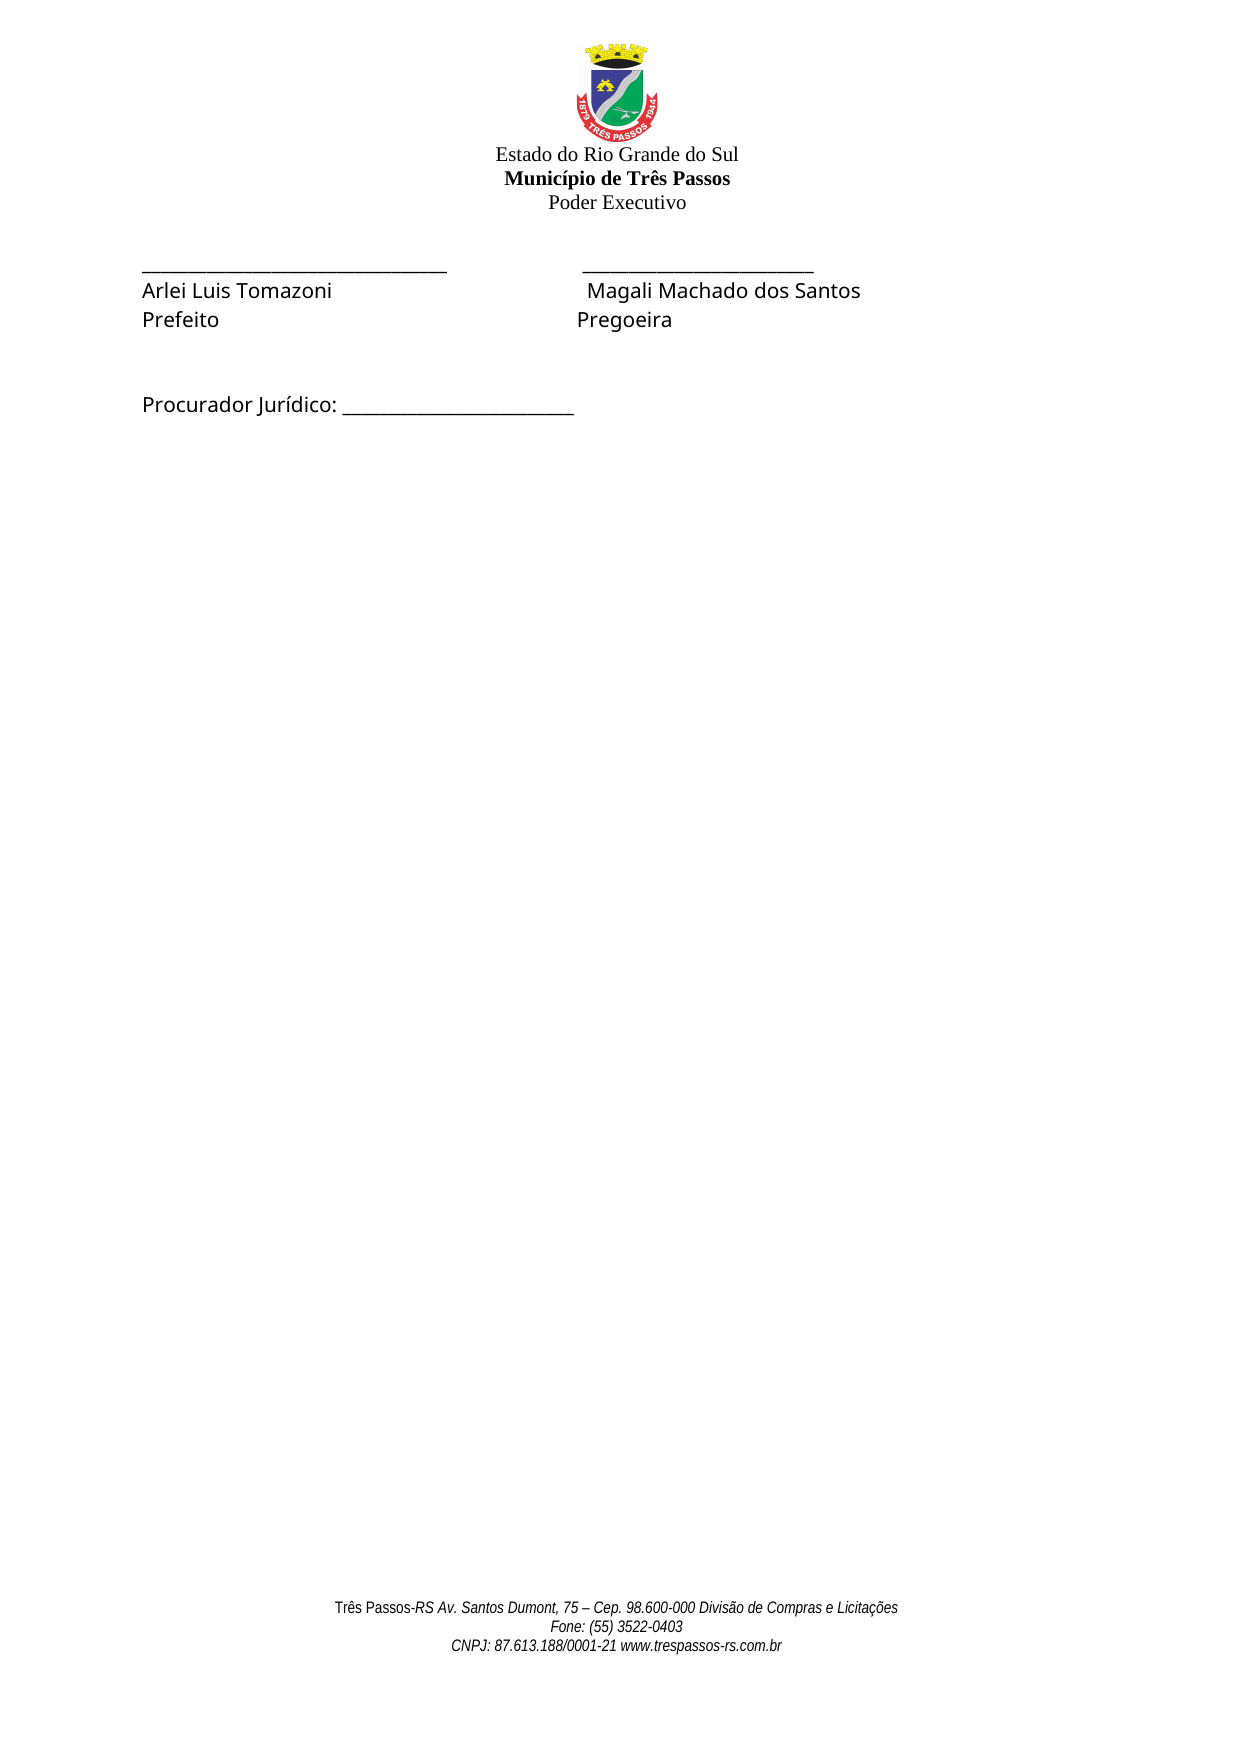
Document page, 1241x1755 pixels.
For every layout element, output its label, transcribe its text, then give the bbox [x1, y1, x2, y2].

text Procurador Jurídico: _________________________ [142, 390, 1093, 419]
subtitle Arlei Luis Tomazoni Magali Machado dos Santos [142, 276, 1093, 305]
subtitle _________________________________ _________________________ [142, 248, 1093, 276]
text Prefeito Pregoeira [142, 305, 1093, 333]
